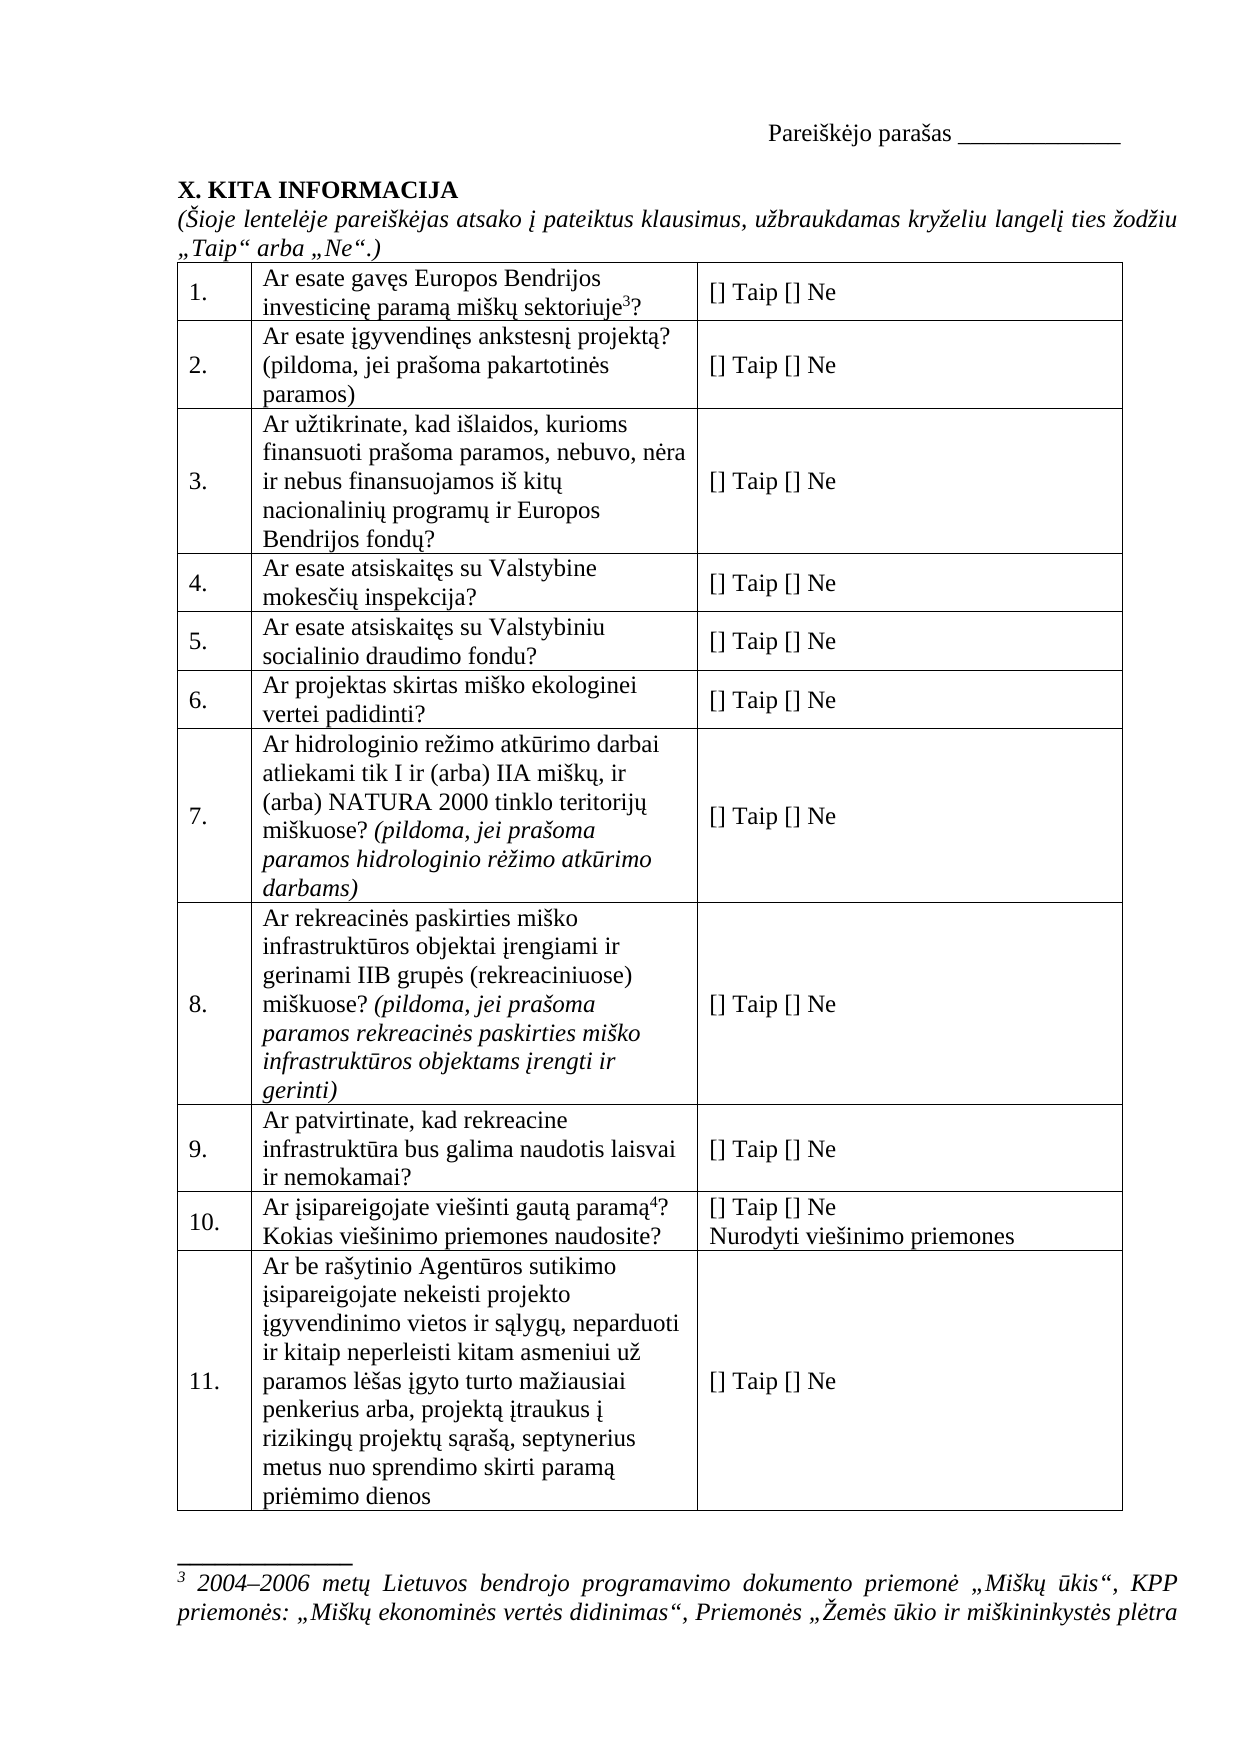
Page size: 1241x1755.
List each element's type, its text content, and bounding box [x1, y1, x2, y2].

table_header 1. [178, 263, 251, 320]
table_cell Ar hidrologinio režimo atkūrimo darbai atliekami tik I ir (arba) IIA miškų, ir (arba) NATURA 2000 tinklo teritorijų miškuose? (pildoma, jei prašoma paramos hidrologinio rėžimo atkūrimo darbams) [252, 729, 697, 902]
table_cell Ar užtikrinate, kad išlaidos, kurioms finansuoti prašoma paramos, nebuvo, nėra ir nebus finansuojamos iš kitų nacionalinių programų ir Europos Bendrijos fondų? [252, 409, 697, 552]
table_header [][] Taip [][] Ne [698, 263, 1122, 320]
table_cell Ar projektas skirtas miško ekologinei vertei padidinti? [252, 671, 697, 728]
table_cell 4. [178, 554, 251, 611]
table_cell [][] Taip [][] Ne [698, 1105, 1122, 1191]
table_cell 8. [178, 903, 251, 1104]
table_cell 9. [178, 1105, 251, 1191]
table_cell [][] Taip [][] Ne Nurodyti viešinimo priemones [698, 1192, 1122, 1250]
table_cell 2. [178, 321, 251, 408]
table_cell [][] Taip [][] Ne [698, 729, 1122, 902]
table_cell Ar be rašytinio Agentūros sutikimo įsipareigojate nekeisti projekto įgyvendinimo vietos ir sąlygų, neparduoti ir kitaip neperleisti kitam asmeniui už paramos lėšas įgyto turto mažiausiai penkerius arba, projektą įtraukus į rizikingų projektų sąrašą, septynerius metus nuo sprendimo skirti paramą priėmimo dienos [252, 1251, 697, 1509]
table_cell [][] Taip [][] Ne [698, 409, 1122, 552]
text X. KITA INFORMACIJA [177, 176, 1181, 204]
table_cell Ar esate įgyvendinęs ankstesnį projektą? (pildoma, jei prašoma pakartotinės paramos) [252, 321, 697, 408]
table_cell Ar esate atsiskaitęs su Valstybine mokesčių inspekcija? [252, 554, 697, 611]
table_cell 3. [178, 409, 251, 552]
table_cell [][] Taip [][] Ne [698, 903, 1122, 1104]
table_header Ar esate gavęs Europos Bendrijos investicinę paramą miškų sektoriuje3? [252, 263, 697, 320]
table_cell [][] Taip [][] Ne [698, 671, 1122, 728]
text 3 2004–2006 metų Lietuvos bendrojo programavimo dokumento priemonė „Miškų ūkis“, KPP priemonės: „Miškų ekonominės vertės didinimas“, Priemonės „Žemės ūkio ir miškininkystės plėtra [177, 1568, 1181, 1626]
table_cell Ar rekreacinės paskirties miško infrastruktūros objektai įrengiami ir gerinami IIB grupės (rekreaciniuose) miškuose? (pildoma, jei prašoma paramos rekreacinės paskirties miško infrastruktūros objektams įrengti ir gerinti) [252, 903, 697, 1104]
table_cell Ar esate atsiskaitęs su Valstybiniu socialinio draudimo fondu? [252, 612, 697, 669]
table_cell Ar įsipareigojate viešinti gautą paramą4? Kokias viešinimo priemones naudosite? [252, 1192, 697, 1250]
text (Šioje lentelėje pareiškėjas atsako į pateiktus klausimus, užbraukdamas kryželiu langelį ties žodžiu „Taip“ arba „Ne“.) [177, 204, 1181, 262]
table_cell [][] Taip [][] Ne [698, 612, 1122, 669]
table_cell 5. [178, 612, 251, 669]
table_cell 10. [178, 1192, 251, 1250]
table_cell Ar patvirtinate, kad rekreacine infrastruktūra bus galima naudotis laisvai ir nemokamai? [252, 1105, 697, 1191]
text ______________ [177, 1539, 1181, 1568]
table_cell [][] Taip [][] Ne [698, 321, 1122, 408]
table_cell 6. [178, 671, 251, 728]
text Pareiškėjo parašas _____________ [177, 118, 1181, 147]
table_cell [][] Taip [][] Ne [698, 554, 1122, 611]
table_cell 7. [178, 729, 251, 902]
table_cell 11. [178, 1251, 251, 1509]
table_cell [][] Taip [][] Ne [698, 1251, 1122, 1509]
